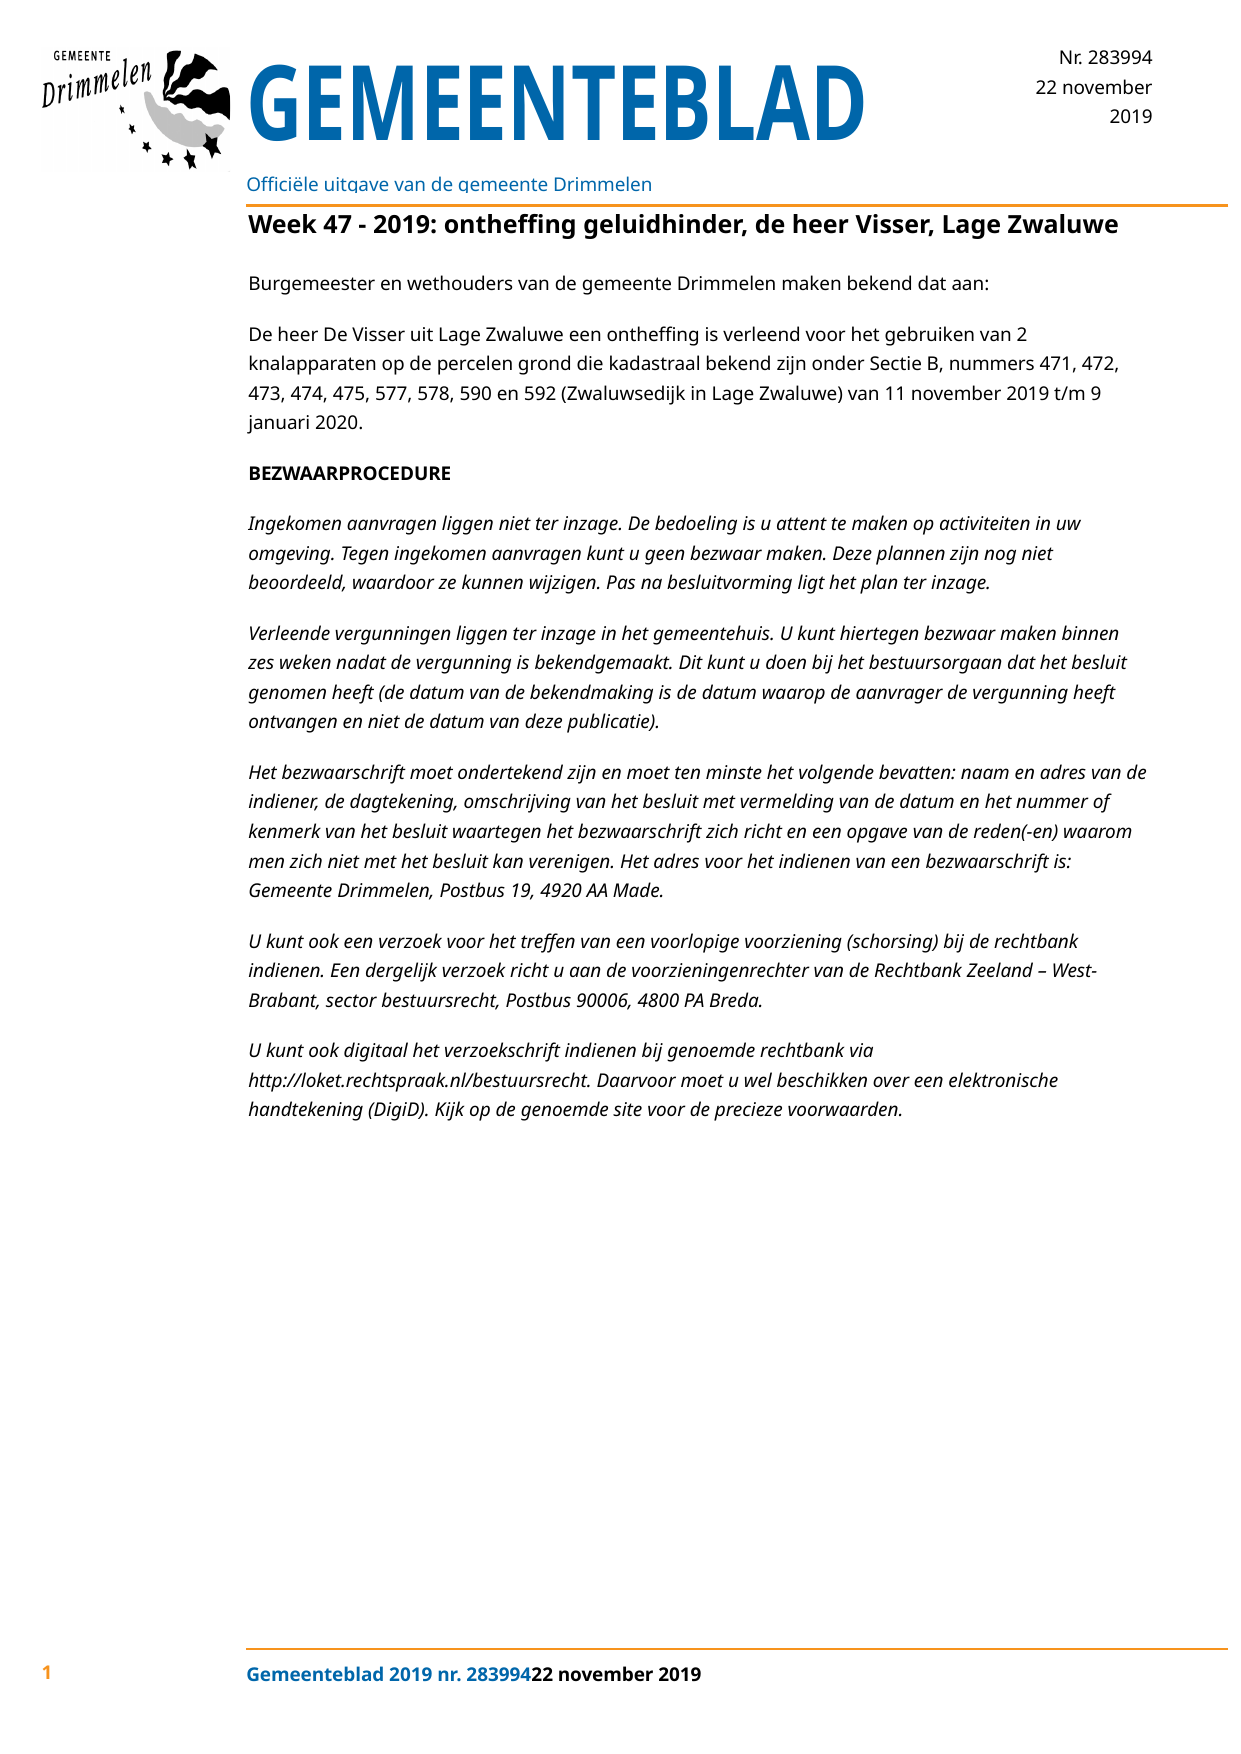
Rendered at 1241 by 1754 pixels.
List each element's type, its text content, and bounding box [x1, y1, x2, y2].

text Verleende vergunningen liggen ter inzage in het gemeentehuis. U kunt hiertegen bezwaar maken binnen zes weken nadat de vergunning is bekendgemaakt. Dit kunt u doen bij het bestuursorgaan dat het besluit genomen heeft (de datum van de bekendmaking is de datum waarop de aanvrager de vergunning heeft ontvangen en niet de datum van deze publicatie). [248, 620, 1152, 734]
text U kunt ook een verzoek voor het treffen van een voorlopige voorziening (schorsing) bij de rechtbank indienen. Een dergelijk verzoek richt u aan de voorzieningenrechter van de Rechtbank Zeeland – West-Brabant, sector bestuursrecht, Postbus 90006, 4800 PA Breda. [248, 928, 1152, 1013]
text Burgemeester en wethouders van de gemeente Drimmelen maken bekend dat aan: [248, 270, 1152, 296]
text Het bezwaarschrift moet ondertekend zijn en moet ten minste het volgende bevatten: naam en adres van de indiener, de dagtekening, omschrijving van het besluit met vermelding van de datum en het nummer of kenmerk van het besluit waartegen het bezwaarschrift zich richt en een opgave van de reden(-en) waarom men zich niet met het besluit kan verenigen. Het adres voor het indienen van een bezwaarschrift is: Gemeente Drimmelen, Postbus 19, 4920 AA Made. [248, 759, 1152, 903]
text De heer De Visser uit Lage Zwaluwe een ontheffing is verleend voor het gebruiken van 2 knalapparaten op de percelen grond die kadastraal bekend zijn onder Sectie B, nummers 471, 472, 473, 474, 475, 577, 578, 590 en 592 (Zwaluwsedijk in Lage Zwaluwe) van 11 november 2019 t/m 9 januari 2020. [248, 321, 1152, 435]
text Week 47 - 2019: ontheffing geluidhinder, de heer Visser, Lage Zwaluwe [248, 207, 1152, 241]
text U kunt ook digitaal het verzoekschrift indienen bij genoemde rechtbank via http://loket.rechtspraak.nl/bestuursrecht. Daarvoor moet u wel beschikken over een elektronische handtekening (DigiD). Kijk op de genoemde site voor de precieze voorwaarden. [248, 1037, 1152, 1122]
text Ingekomen aanvragen liggen niet ter inzage. De bedoeling is u attent te maken op activiteiten in uw omgeving. Tegen ingekomen aanvragen kunt u geen bezwaar maken. Deze plannen zijn nog niet beoordeeld, waardoor ze kunnen wijzigen. Pas na besluitvorming ligt het plan ter inzage. [248, 510, 1152, 595]
text BEZWAARPROCEDURE [248, 460, 1152, 486]
picture [41, 47, 231, 172]
